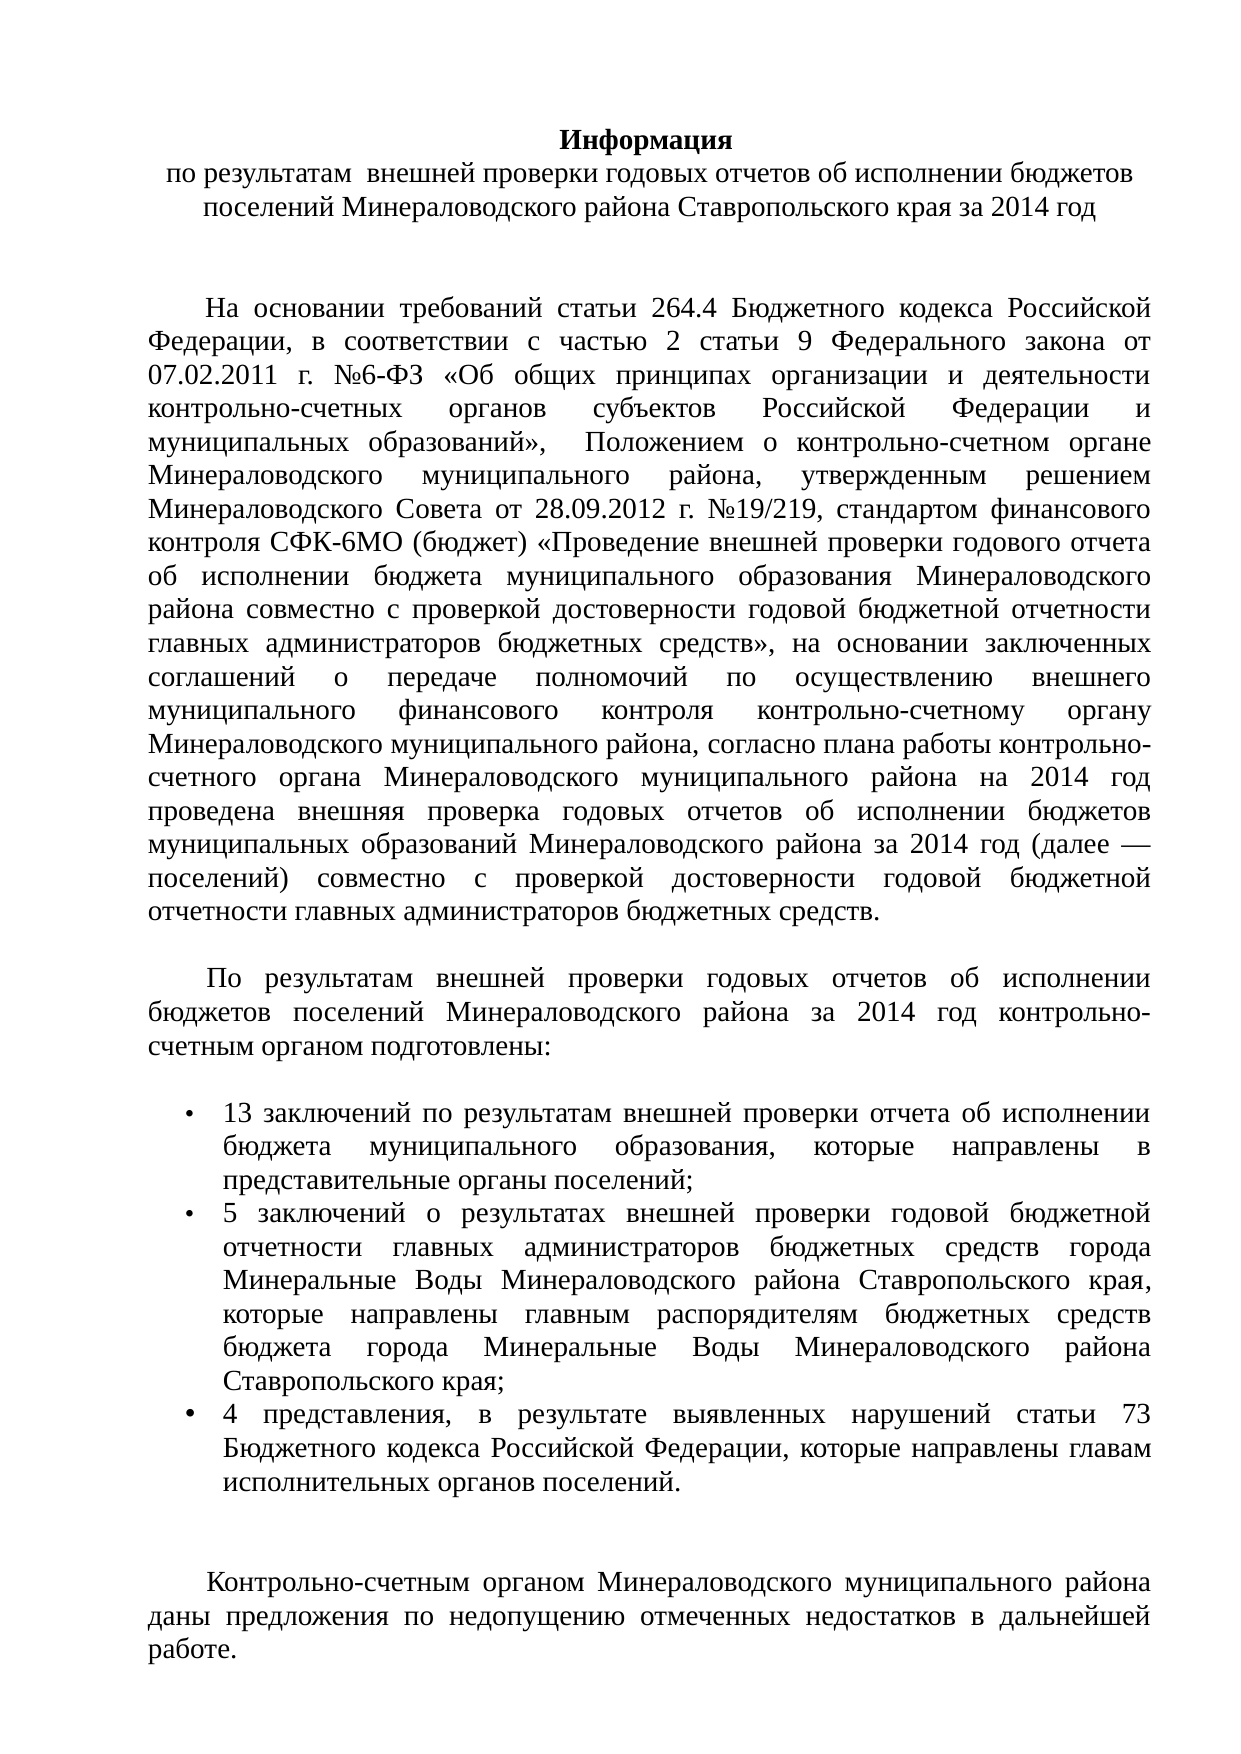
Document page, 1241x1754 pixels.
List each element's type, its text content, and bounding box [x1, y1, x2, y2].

text На основании требований статьи 264.4 Бюджетного кодекса Российской Федерации, в соответствии с частью 2 статьи 9 Федерального закона от 07.02.2011 г. №6-ФЗ «Об общих принципах организации и деятельности контрольно-счетных органов субъектов Российской Федерации и муниципальных образований», Положением о контрольно-счетном органе Минераловодского муниципального района, утвержденным решением Минераловодского Совета от 28.09.2012 г. №19/219, стандартом финансового контроля СФК-6МО (бюджет) «Проведение внешней проверки годового отчета об исполнении бюджета муниципального образования Минераловодского района совместно с проверкой достоверности годовой бюджетной отчетности главных администраторов бюджетных средств», на основании заключенных соглашений о передаче полномочий по осуществлению внешнего муниципального финансового контроля контрольно-счетному органу Минераловодского муниципального района, согласно плана работы контрольно-счетного органа Минераловодского муниципального района на 2014 год проведена внешняя проверка годовых отчетов об исполнении бюджетов муниципальных образований Минераловодского района за 2014 год (далее — поселений) совместно с проверкой достоверности годовой бюджетной отчетности главных администраторов бюджетных средств. [148, 290, 1152, 927]
text По результатам внешней проверки годовых отчетов об исполнении бюджетов поселений Минераловодского района за 2014 год контрольно-счетным органом подготовлены: [148, 961, 1152, 1061]
list 4 представления, в результате выявленных нарушений статьи 73 Бюджетного кодекса Российской Федерации, которые направлены главам исполнительных органов поселений. [185, 1397, 1152, 1497]
text Информация [148, 122, 1152, 156]
text по результатам внешней проверки годовых отчетов об исполнении бюджетов поселений Минераловодского района Ставропольского края за 2014 год [148, 156, 1152, 223]
list 13 заключений по результатам внешней проверки отчета об исполнении бюджета муниципального образования, которые направлены в представительные органы поселений; [185, 1095, 1152, 1195]
text Контрольно-счетным органом Минераловодского муниципального района даны предложения по недопущению отмеченных недостатков в дальнейшей работе. [148, 1564, 1152, 1665]
list 5 заключений о результатах внешней проверки годовой бюджетной отчетности главных администраторов бюджетных средств города Минеральные Воды Минераловодского района Ставропольского края, которые направлены главным распорядителям бюджетных средств бюджета города Минеральные Воды Минераловодского района Ставропольского края; [185, 1195, 1152, 1397]
